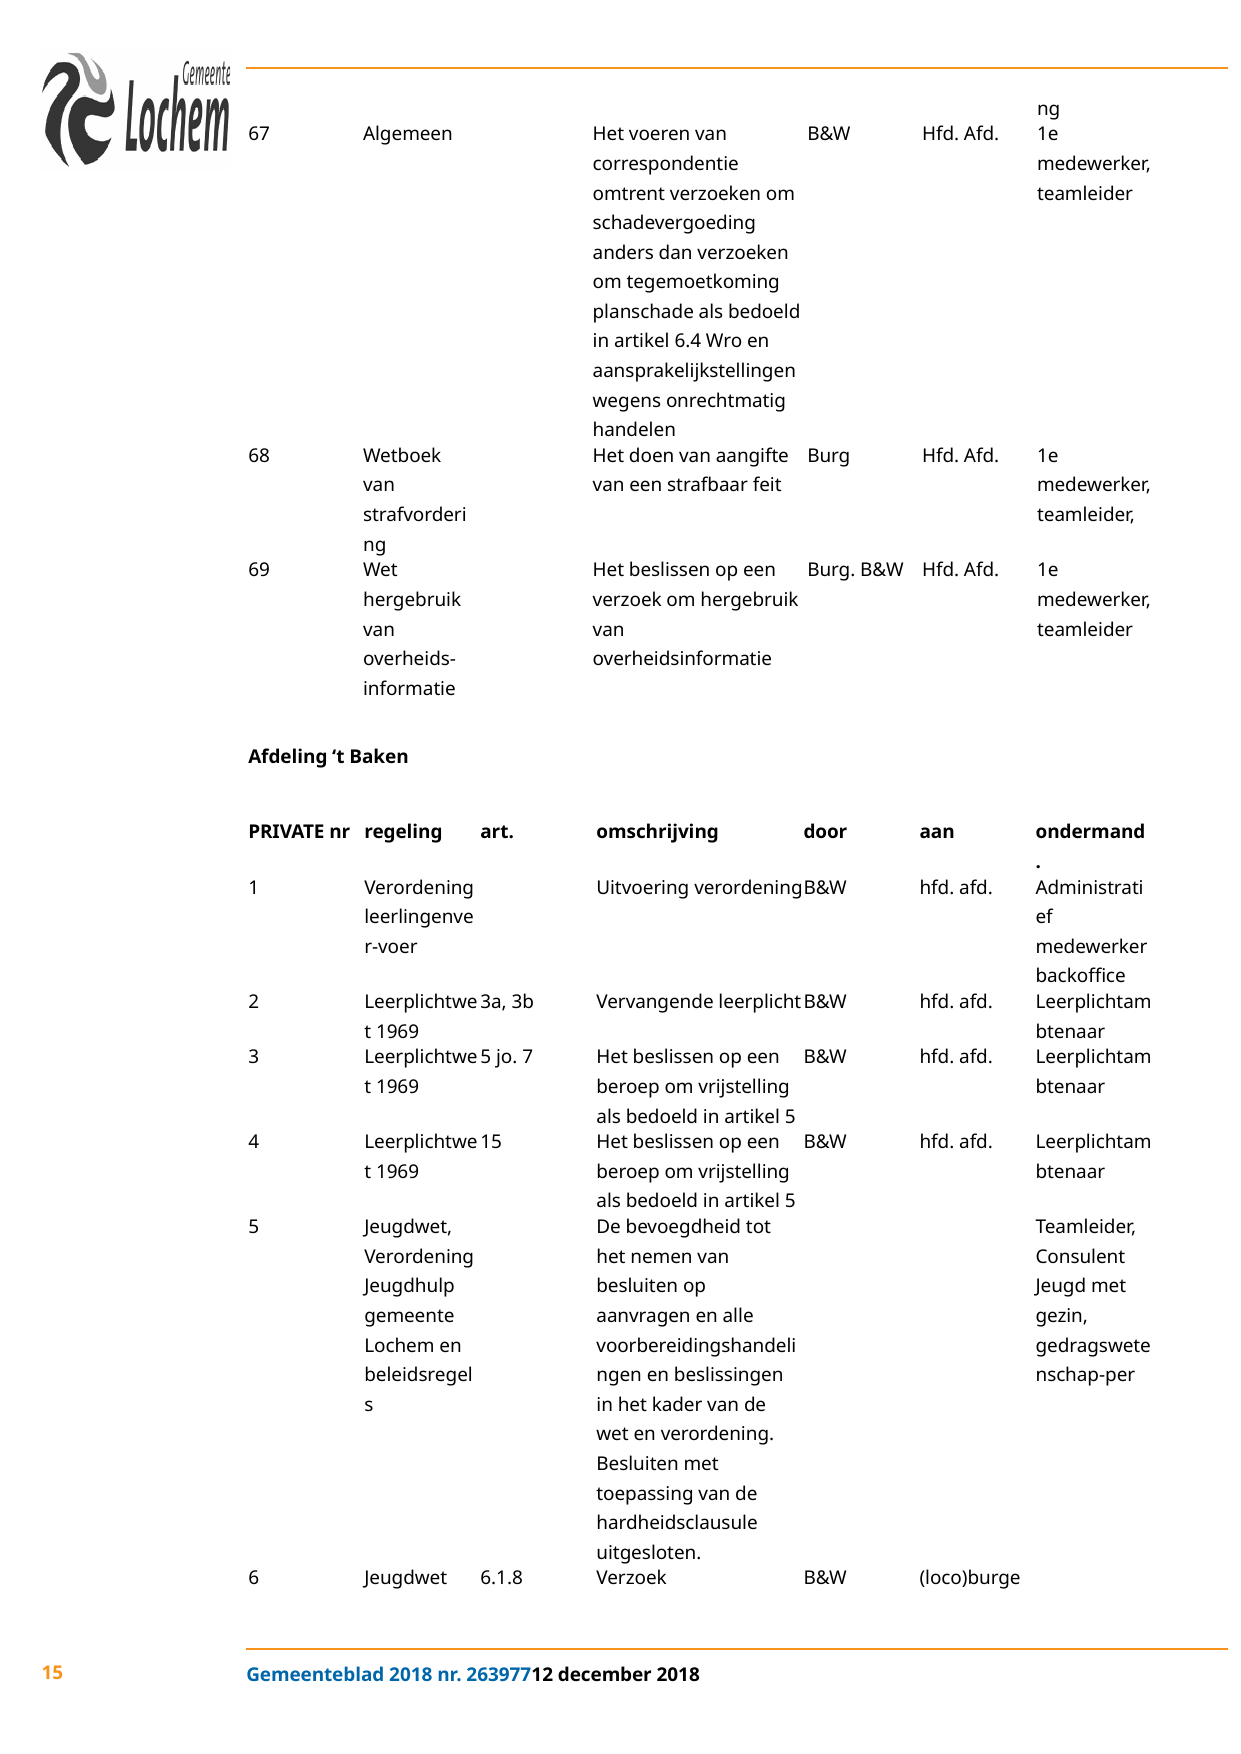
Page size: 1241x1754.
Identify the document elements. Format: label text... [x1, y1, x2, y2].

table_cell 15 [480, 1129, 596, 1213]
table_cell [593, 95, 807, 121]
table_header aan [919, 819, 1035, 874]
table_cell [919, 1214, 1035, 1564]
table_cell Wet hergebruik van overheids-informatie [363, 557, 478, 701]
table_cell [807, 95, 922, 121]
table_cell Burg. B&W [807, 557, 922, 701]
table_cell hfd. afd. [919, 1129, 1035, 1213]
table_header door [803, 819, 919, 874]
table_cell Algemeen [363, 121, 478, 442]
table_cell 3 [248, 1044, 364, 1128]
table_cell Teamleider, Consulent Jeugd met gezin, gedragswetenschap-per [1035, 1214, 1152, 1564]
table_cell De bevoegdheid tot het nemen van besluiten op aanvragen en alle voorbereidingshandelingen en beslissingen in het kader van de wet en verordening. Besluiten met toepassing van de hardheidsclausule uitgesloten. [596, 1214, 803, 1564]
table_cell [1035, 1565, 1152, 1590]
table_cell 4 [248, 1129, 364, 1213]
table_cell Het doen van aangifte van een strafbaar feit [593, 442, 807, 557]
table_header omschrijving [596, 819, 803, 874]
table_cell Leerplichtwet 1969 [364, 988, 480, 1044]
table_cell Het beslissen op een beroep om vrijstelling als bedoeld in artikel 5 [596, 1129, 803, 1213]
table_cell 6.1.8 [480, 1565, 596, 1590]
table_cell B&W [803, 1565, 919, 1590]
table_cell B&W [803, 1129, 919, 1213]
table_cell 1 [248, 874, 364, 988]
table_cell Leerplichtwet 1969 [364, 1044, 480, 1128]
table_cell [480, 1214, 596, 1564]
table_cell Administratief medewerker backoffice [1035, 874, 1152, 988]
picture [41, 47, 231, 172]
table_cell 2 [248, 988, 364, 1044]
table_cell Leerplichtambtenaar [1035, 988, 1152, 1044]
table_cell 1e medewerker, teamleider [1037, 121, 1152, 442]
table_header regeling [364, 819, 480, 874]
table_cell [803, 1214, 919, 1564]
table_cell Uitvoering verordening [596, 874, 803, 988]
table_cell B&W [803, 988, 919, 1044]
table_cell (loco)burge [919, 1565, 1035, 1590]
table_cell Verordening leerlingenver-voer [364, 874, 480, 988]
table_cell Het beslissen op een beroep om vrijstelling als bedoeld in artikel 5 [596, 1044, 803, 1128]
table_cell Jeugdwet, Verordening Jeugdhulp gemeente Lochem en beleidsregels [364, 1214, 480, 1564]
table_cell 6 [248, 1565, 364, 1590]
table_cell ng [1037, 95, 1152, 121]
text Afdeling ‘t Baken [248, 741, 1152, 769]
table_cell 1e medewerker, teamleider, [1037, 442, 1152, 557]
table_cell 69 [248, 557, 363, 701]
table_cell 5 [248, 1214, 364, 1564]
table_cell Wetboek van strafvordering [363, 442, 478, 557]
table_cell 5 jo. 7 [480, 1044, 596, 1128]
table_cell [363, 95, 478, 121]
table_cell 67 [248, 121, 363, 442]
table_cell B&W [803, 874, 919, 988]
table_cell Vervangende leerplicht [596, 988, 803, 1044]
table_cell hfd. afd. [919, 874, 1035, 988]
table_cell [922, 95, 1037, 121]
table_cell [248, 95, 363, 121]
table_cell B&W [807, 121, 922, 442]
table_cell Verzoek [596, 1565, 803, 1590]
table_cell [478, 557, 592, 701]
table_cell Het beslissen op een verzoek om hergebruik van overheidsinformatie [593, 557, 807, 701]
table_cell Hfd. Afd. [922, 557, 1037, 701]
table_cell [478, 121, 592, 442]
table_cell Hfd. Afd. [922, 442, 1037, 557]
table_header ondermand . [1035, 819, 1152, 874]
table_cell [480, 874, 596, 988]
table_cell 68 [248, 442, 363, 557]
table_header art. [480, 819, 596, 874]
table_cell hfd. afd. [919, 988, 1035, 1044]
table_cell [478, 95, 592, 121]
table_cell B&W [803, 1044, 919, 1128]
table_cell Leerplichtambtenaar [1035, 1129, 1152, 1213]
table_cell hfd. afd. [919, 1044, 1035, 1128]
table_cell Leerplichtwet 1969 [364, 1129, 480, 1213]
table_cell Het voeren van correspondentie omtrent verzoeken om schadevergoeding anders dan verzoeken om tegemoetkoming planschade als bedoeld in artikel 6.4 Wro en aansprakelijkstellingen wegens onrechtmatig handelen [593, 121, 807, 442]
table_cell Leerplichtambtenaar [1035, 1044, 1152, 1128]
table_cell 1e medewerker, teamleider [1037, 557, 1152, 701]
table_header PRIVATE nr [248, 819, 364, 874]
table_cell [478, 442, 592, 557]
table_cell Jeugdwet [364, 1565, 480, 1590]
table_cell Burg [807, 442, 922, 557]
table_cell 3a, 3b [480, 988, 596, 1044]
table_cell Hfd. Afd. [922, 121, 1037, 442]
